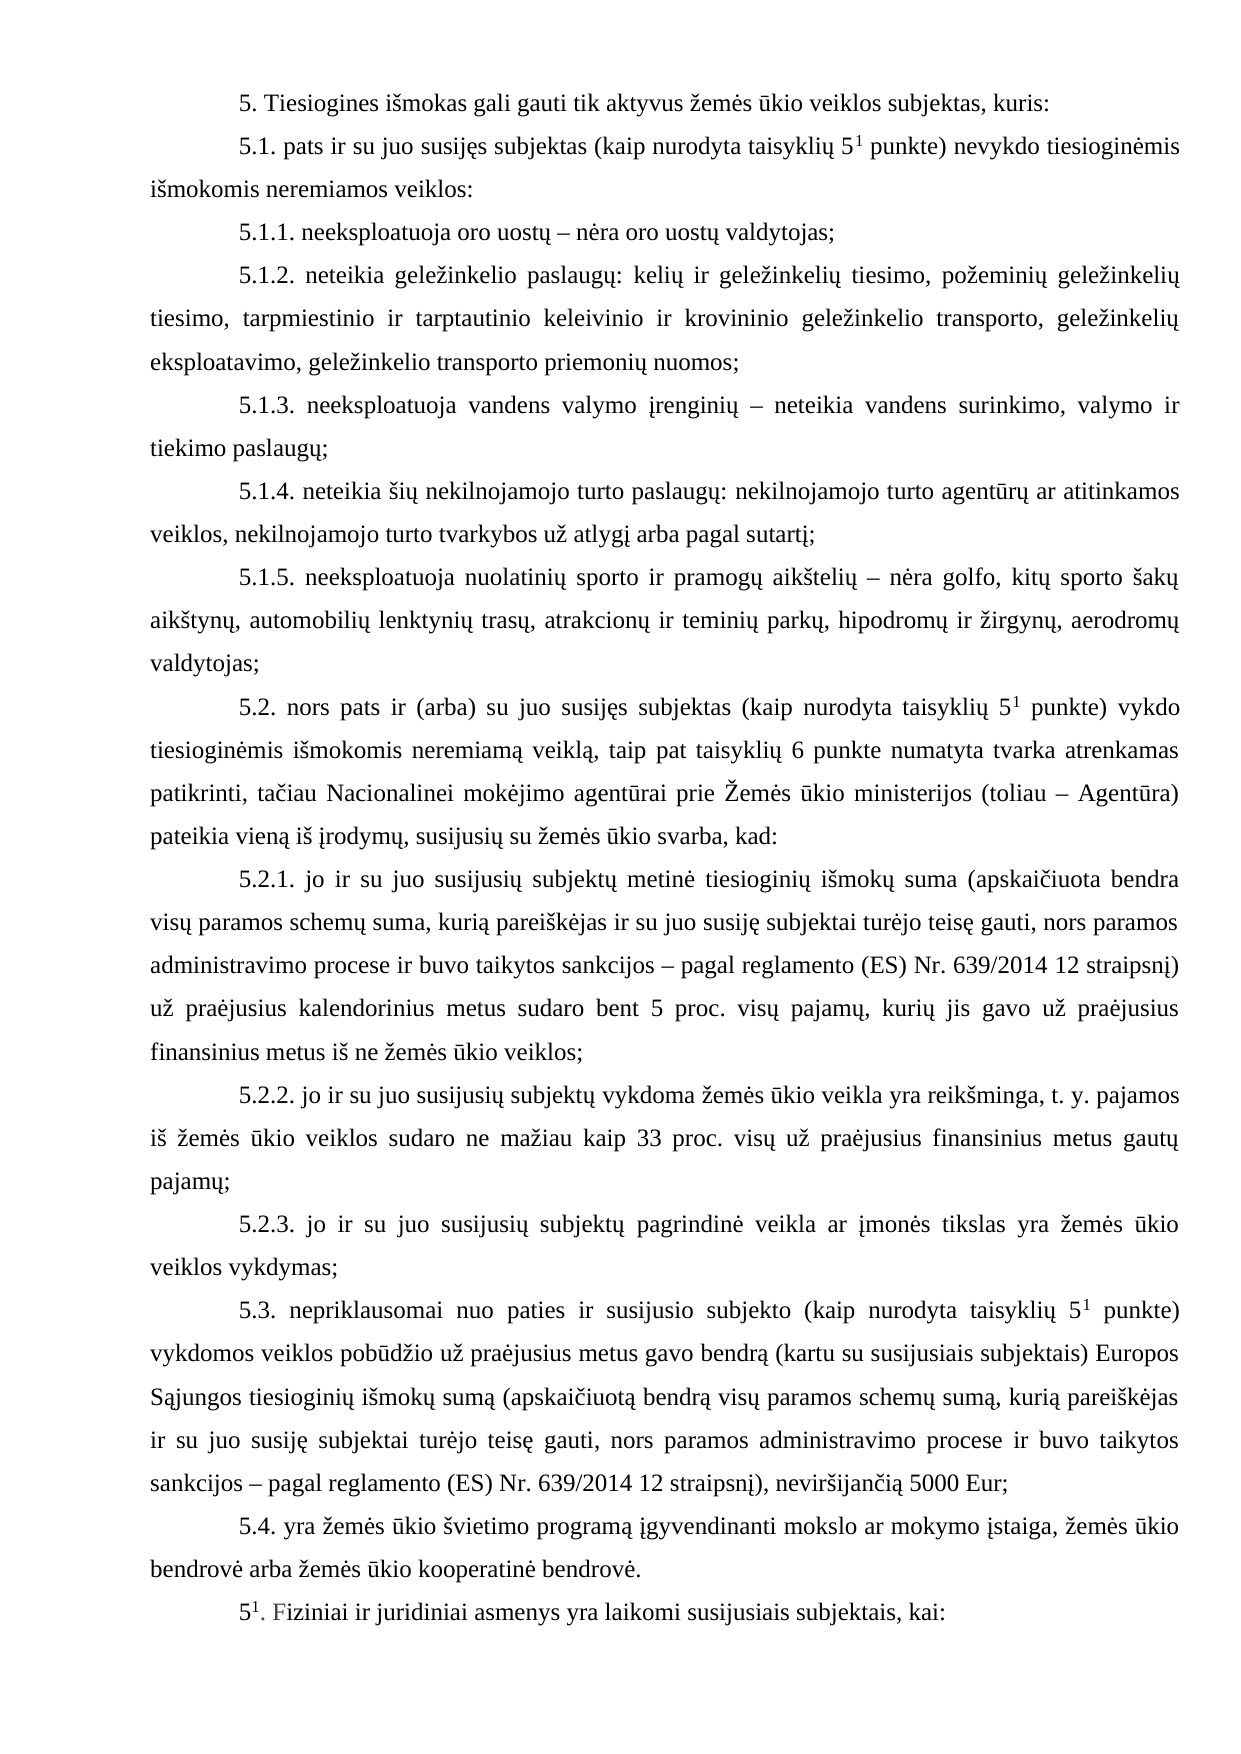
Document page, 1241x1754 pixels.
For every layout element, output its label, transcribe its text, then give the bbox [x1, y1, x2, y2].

text 5.2. nors pats ir (arba) su juo susijęs subjektas (kaip nurodyta taisyklių 51 punkte) vykdo tiesioginėmis išmokomis neremiamą veiklą, taip pat taisyklių 6 punkte numatyta tvarka atrenkamas patikrinti, tačiau Nacionalinei mokėjimo agentūrai prie Žemės ūkio ministerijos (toliau – Agentūra) pateikia vieną iš įrodymų, susijusių su žemės ūkio svarba, kad: [150, 692, 1180, 850]
text 51. Fiziniai ir juridiniai asmenys yra laikomi susijusiais subjektais, kai: [150, 1597, 1180, 1626]
text 5.1.1. neeksploatuoja oro uostų – nėra oro uostų valdytojas; [150, 217, 1180, 246]
text 5.2.3. jo ir su juo susijusių subjektų pagrindinė veikla ar įmonės tikslas yra žemės ūkio veiklos vykdymas; [150, 1209, 1180, 1281]
text 5. Tiesiogines išmokas gali gauti tik aktyvus žemės ūkio veiklos subjektas, kuris: [150, 88, 1180, 117]
text 5.1.4. neteikia šių nekilnojamojo turto paslaugų: nekilnojamojo turto agentūrų ar atitinkamos veiklos, nekilnojamojo turto tvarkybos už atlygį arba pagal sutartį; [150, 476, 1180, 548]
text 5.1. pats ir su juo susijęs subjektas (kaip nurodyta taisyklių 51 punkte) nevykdo tiesioginėmis išmokomis neremiamos veiklos: [150, 131, 1180, 203]
text 5.1.3. neeksploatuoja vandens valymo įrenginių – neteikia vandens surinkimo, valymo ir tiekimo paslaugų; [150, 390, 1180, 462]
text 5.1.5. neeksploatuoja nuolatinių sporto ir pramogų aikštelių – nėra golfo, kitų sporto šakų aikštynų, automobilių lenktynių trasų, atrakcionų ir teminių parkų, hipodromų ir žirgynų, aerodromų valdytojas; [150, 562, 1180, 677]
text 5.2.2. jo ir su juo susijusių subjektų vykdoma žemės ūkio veikla yra reikšminga, t. y. pajamos iš žemės ūkio veiklos sudaro ne mažiau kaip 33 proc. visų už praėjusius finansinius metus gautų pajamų; [150, 1080, 1180, 1195]
text 5.1.2. neteikia geležinkelio paslaugų: kelių ir geležinkelių tiesimo, požeminių geležinkelių tiesimo, tarpmiestinio ir tarptautinio keleivinio ir krovininio geležinkelio transporto, geležinkelių eksploatavimo, geležinkelio transporto priemonių nuomos; [150, 260, 1180, 375]
text 5.3. nepriklausomai nuo paties ir susijusio subjekto (kaip nurodyta taisyklių 51 punkte) vykdomos veiklos pobūdžio už praėjusius metus gavo bendrą (kartu su susijusiais subjektais) Europos Sąjungos tiesioginių išmokų sumą (apskaičiuotą bendrą visų paramos schemų sumą, kurią pareiškėjas ir su juo susiję subjektai turėjo teisę gauti, nors paramos administravimo procese ir buvo taikytos sankcijos – pagal reglamento (ES) Nr. 639/2014 12 straipsnį), neviršijančią 5000 Eur; [150, 1295, 1180, 1497]
text 5.2.1. jo ir su juo susijusių subjektų metinė tiesioginių išmokų suma (apskaičiuota bendra visų paramos schemų suma, kurią pareiškėjas ir su juo susiję subjektai turėjo teisę gauti, nors paramos administravimo procese ir buvo taikytos sankcijos – pagal reglamento (ES) Nr. 639/2014 12 straipsnį) už praėjusius kalendorinius metus sudaro bent 5 proc. visų pajamų, kurių jis gavo už praėjusius finansinius metus iš ne žemės ūkio veiklos; [150, 864, 1180, 1065]
text 5.4. yra žemės ūkio švietimo programą įgyvendinanti mokslo ar mokymo įstaiga, žemės ūkio bendrovė arba žemės ūkio kooperatinė bendrovė. [150, 1511, 1180, 1583]
